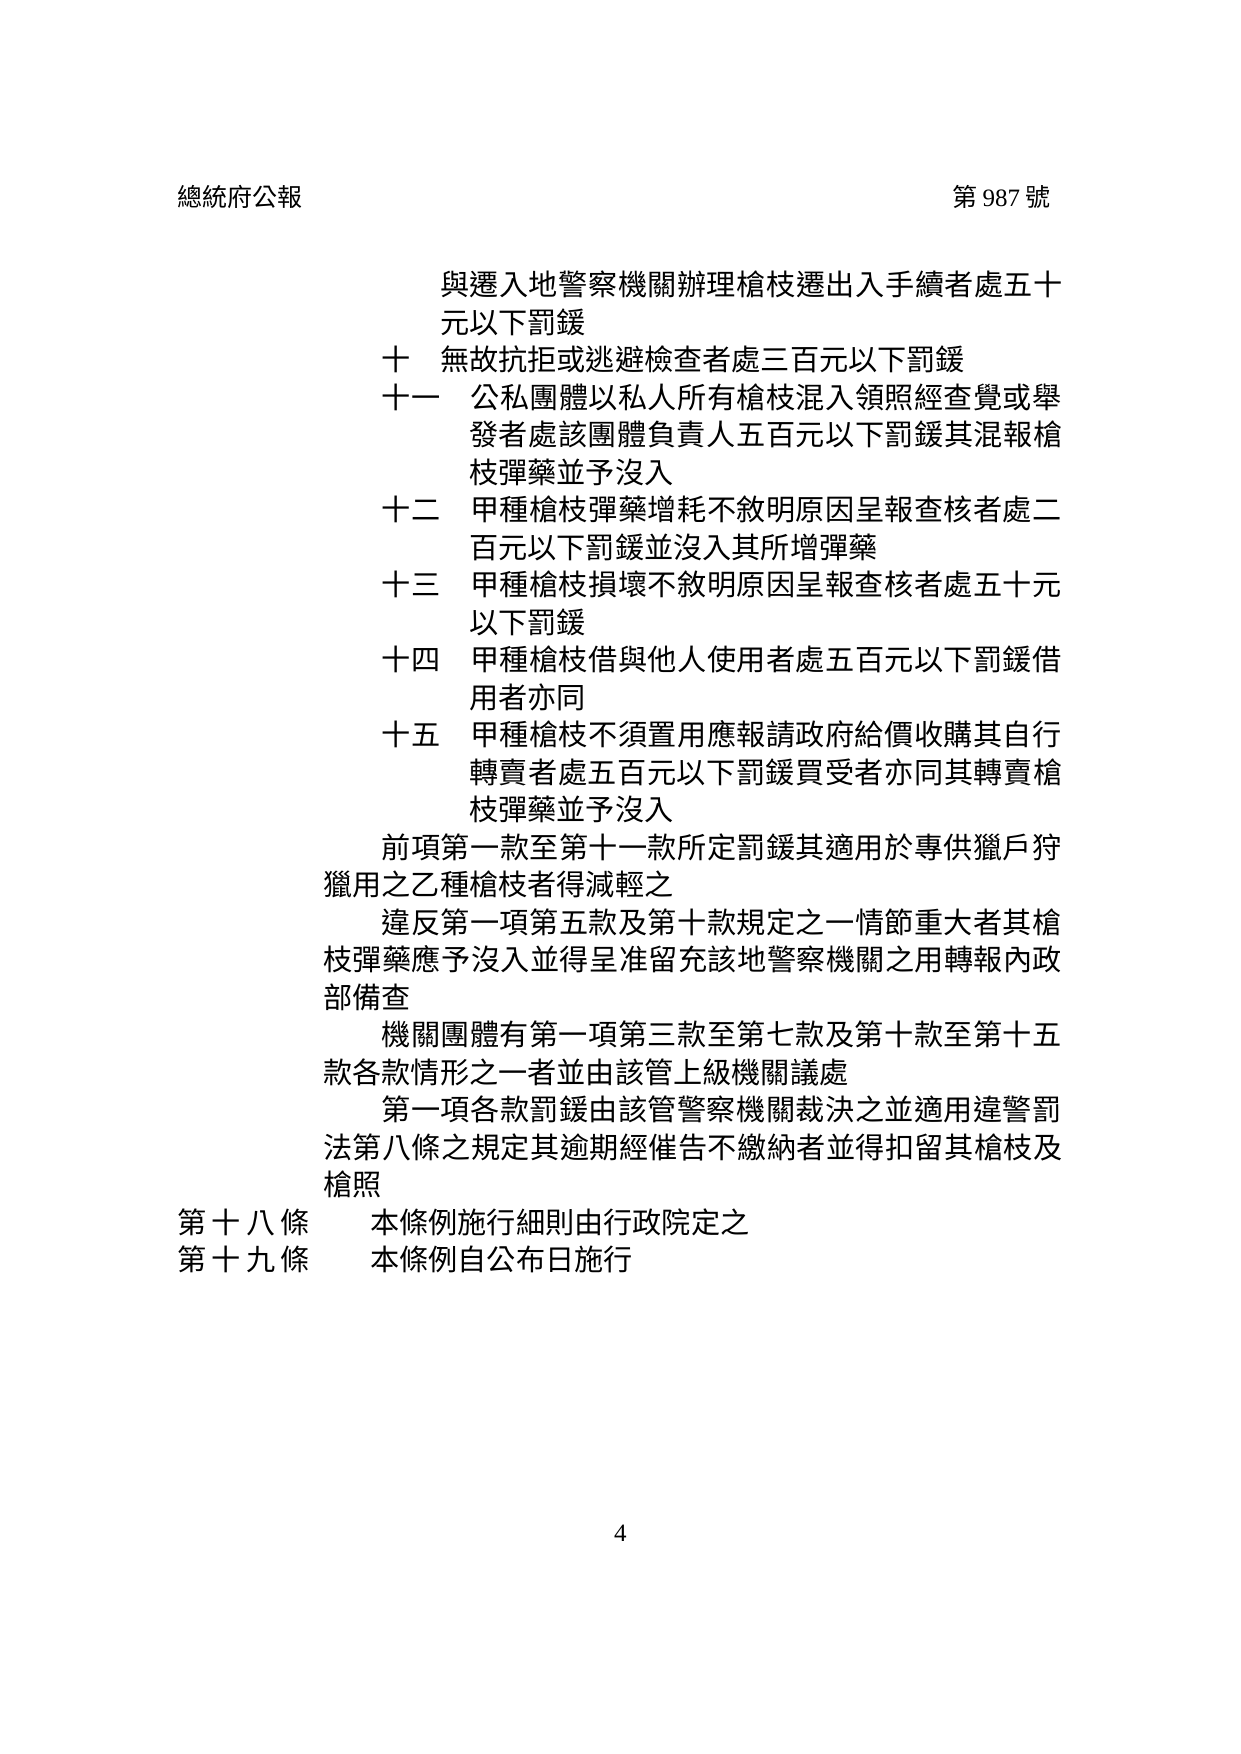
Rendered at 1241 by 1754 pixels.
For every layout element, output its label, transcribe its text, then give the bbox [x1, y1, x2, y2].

text 十二 甲種槍枝彈藥增耗不敘明原因呈報查核者處二百元以下罰鍰並沒入其所增彈藥 [381, 491, 1063, 566]
text 違反第一項第五款及第十款規定之一情節重大者其槍枝彈藥應予沒入並得呈准留充該地警察機關之用轉報內政部備查 [323, 903, 1063, 1016]
text 十 無故抗拒或逃避檢查者處三百元以下罰鍰 [381, 341, 1063, 378]
text 第十九條 本條例自公布日施行 [177, 1241, 1063, 1278]
text 第十八條 本條例施行細則由行政院定之 [177, 1203, 1063, 1241]
text 十一 公私團體以私人所有槍枝混入領照經查覺或舉發者處該團體負責人五百元以下罰鍰其混報槍枝彈藥並予沒入 [381, 378, 1063, 491]
text 機關團體有第一項第三款至第七款及第十款至第十五款各款情形之一者並由該管上級機關議處 [323, 1016, 1063, 1091]
text 十三 甲種槍枝損壞不敘明原因呈報查核者處五十元以下罰鍰 [381, 566, 1063, 641]
text 第一項各款罰鍰由該管警察機關裁決之並適用違警罰法第八條之規定其逾期經催告不繳納者並得扣留其槍枝及槍照 [323, 1091, 1063, 1203]
text 十五 甲種槍枝不須置用應報請政府給價收購其自行轉賣者處五百元以下罰鍰買受者亦同其轉賣槍枝彈藥並予沒入 [381, 716, 1063, 828]
text 前項第一款至第十一款所定罰鍰其適用於專供獵戶狩獵用之乙種槍枝者得減輕之 [323, 828, 1063, 903]
text 與遷入地警察機關辦理槍枝遷出入手續者處五十元以下罰鍰 [381, 266, 1063, 341]
text 十四 甲種槍枝借與他人使用者處五百元以下罰鍰借用者亦同 [381, 641, 1063, 716]
